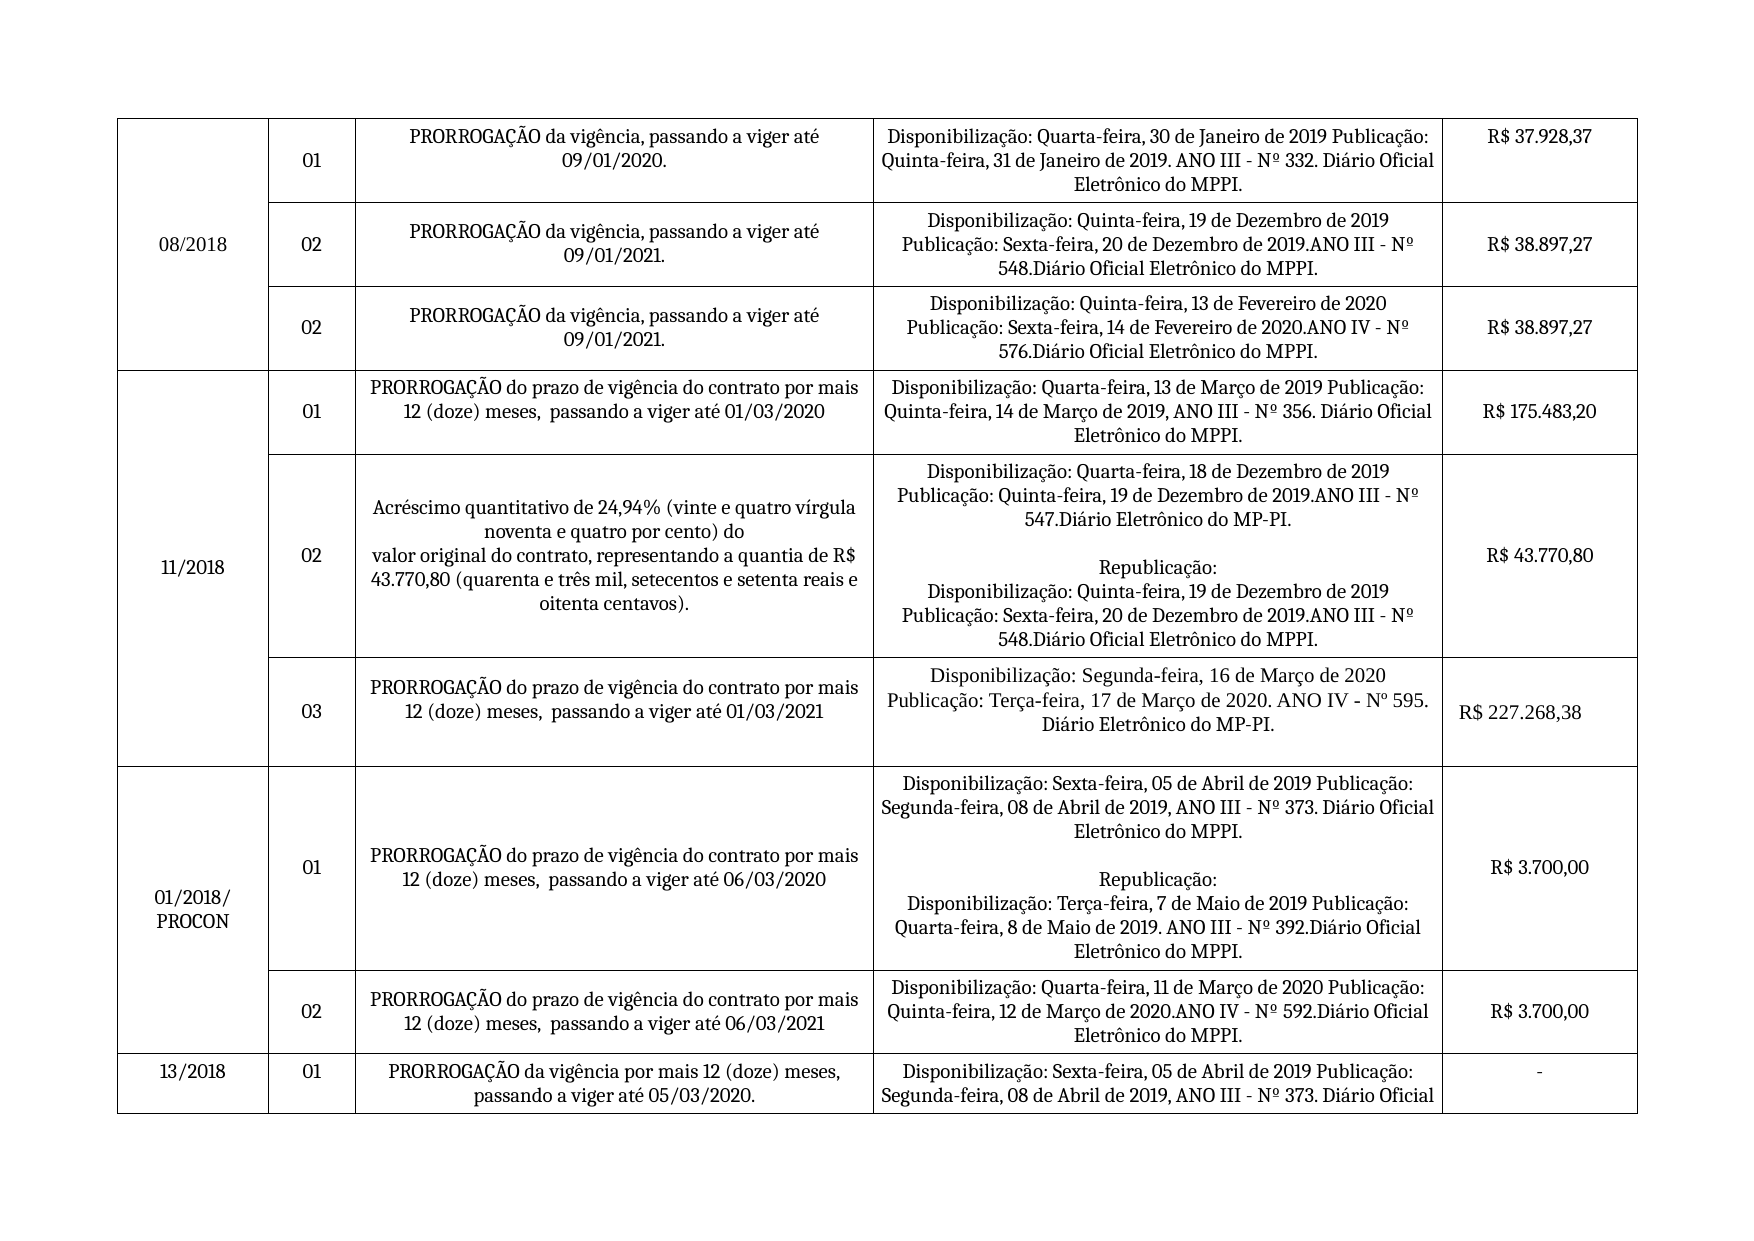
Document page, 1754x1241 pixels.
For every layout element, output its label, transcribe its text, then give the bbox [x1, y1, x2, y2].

table_cell Acréscimo quantitativo de 24,94% (vinte e quatro vírgula noventa e quatro por cento) do valor original do contrato, representando a quantia de R$ 43.770,80 (quarenta e três mil, setecentos e setenta reais e oitenta centavos). [356, 455, 873, 657]
table_cell 01 [269, 767, 355, 969]
table_cell 13/2018 [118, 1054, 268, 1113]
table_cell 08/2018 [118, 119, 268, 370]
table_cell 03 [269, 658, 355, 766]
table_cell 02 [269, 971, 355, 1053]
table_cell 01 [269, 371, 355, 453]
table_cell 02 [269, 455, 355, 657]
table_cell R$ 43.770,80 [1443, 455, 1637, 657]
table_cell PRORROGAÇÃO da vigência por mais 12 (doze) meses, passando a viger até 05/03/2020. [356, 1054, 873, 1113]
table_cell Disponibilização: Sexta-feira, 05 de Abril de 2019 Publicação: Segunda-feira, 08 de Abril de 2019, ANO III - Nº 373. Diário Oficial [874, 1054, 1442, 1113]
table_cell Disponibilização: Quarta-feira, 11 de Março de 2020 Publicação: Quinta-feira, 12 de Março de 2020.ANO IV - Nº 592.Diário Oficial Eletrônico do MPPI. [874, 971, 1442, 1053]
table_cell PRORROGAÇÃO da vigência, passando a viger até 09/01/2021. [356, 203, 873, 286]
table_cell Disponibilização: Quarta-feira, 13 de Março de 2019 Publicação: Quinta-feira, 14 de Março de 2019, ANO III - Nº 356. Diário Oficial Eletrônico do MPPI. [874, 371, 1442, 453]
table_cell 11/2018 [118, 371, 268, 766]
table_cell R$ 175.483,20 [1443, 371, 1637, 453]
table_cell PRORROGAÇÃO do prazo de vigência do contrato por mais 12 (doze) meses, passando a viger até 06/03/2021 [356, 971, 873, 1053]
table_cell R$ 37.928,37 [1443, 119, 1637, 202]
table_cell 01 [269, 1054, 355, 1113]
table_cell Disponibilização: Quinta-feira, 19 de Dezembro de 2019 Publicação: Sexta-feira, 20 de Dezembro de 2019.ANO III - Nº 548.Diário Oficial Eletrônico do MPPI. [874, 203, 1442, 286]
table_cell PRORROGAÇÃO do prazo de vigência do contrato por mais 12 (doze) meses, passando a viger até 06/03/2020 [356, 767, 873, 969]
table_cell - [1443, 1054, 1637, 1113]
table_cell R$ 3.700,00 [1443, 767, 1637, 969]
table_cell PRORROGAÇÃO do prazo de vigência do contrato por mais 12 (doze) meses, passando a viger até 01/03/2021 [356, 658, 873, 766]
table_cell Disponibilização: Quarta-feira, 18 de Dezembro de 2019 Publicação: Quinta-feira, 19 de Dezembro de 2019.ANO III - Nº 547.Diário Eletrônico do MP-PI. Republicação: Disponibilização: Quinta-feira, 19 de Dezembro de 2019 Publicação: Sexta-feira, 20 de Dezembro de 2019.ANO III - Nº 548.Diário Oficial Eletrônico do MPPI. [874, 455, 1442, 657]
table_cell Disponibilização: Quinta-feira, 13 de Fevereiro de 2020 Publicação: Sexta-feira, 14 de Fevereiro de 2020.ANO IV - Nº 576.Diário Oficial Eletrônico do MPPI. [874, 287, 1442, 370]
table_cell R$ 227.268,38 [1443, 658, 1637, 766]
table_cell 01 [269, 119, 355, 202]
table_cell PRORROGAÇÃO da vigência, passando a viger até 09/01/2021. [356, 287, 873, 370]
table_cell 02 [269, 203, 355, 286]
table_cell R$ 38.897,27 [1443, 203, 1637, 286]
table_cell PRORROGAÇÃO do prazo de vigência do contrato por mais 12 (doze) meses, passando a viger até 01/03/2020 [356, 371, 873, 453]
table_cell R$ 3.700,00 [1443, 971, 1637, 1053]
table_cell Disponibilização: Segunda-feira, 16 de Março de 2020 Publicação: Terça-feira, 17 de Março de 2020. ANO IV - Nº 595. Diário Eletrônico do MP-PI. [874, 658, 1442, 766]
table_cell PRORROGAÇÃO da vigência, passando a viger até 09/01/2020. [356, 119, 873, 202]
table_cell Disponibilização: Quarta-feira, 30 de Janeiro de 2019 Publicação: Quinta-feira, 31 de Janeiro de 2019. ANO III - Nº 332. Diário Oficial Eletrônico do MPPI. [874, 119, 1442, 202]
table_cell 02 [269, 287, 355, 370]
table_cell 01/2018/ PROCON [118, 767, 268, 1053]
table_cell Disponibilização: Sexta-feira, 05 de Abril de 2019 Publicação: Segunda-feira, 08 de Abril de 2019, ANO III - Nº 373. Diário Oficial Eletrônico do MPPI. Republicação: Disponibilização: Terça-feira, 7 de Maio de 2019 Publicação: Quarta-feira, 8 de Maio de 2019. ANO III - Nº 392.Diário Oficial Eletrônico do MPPI. [874, 767, 1442, 969]
table_cell R$ 38.897,27 [1443, 287, 1637, 370]
